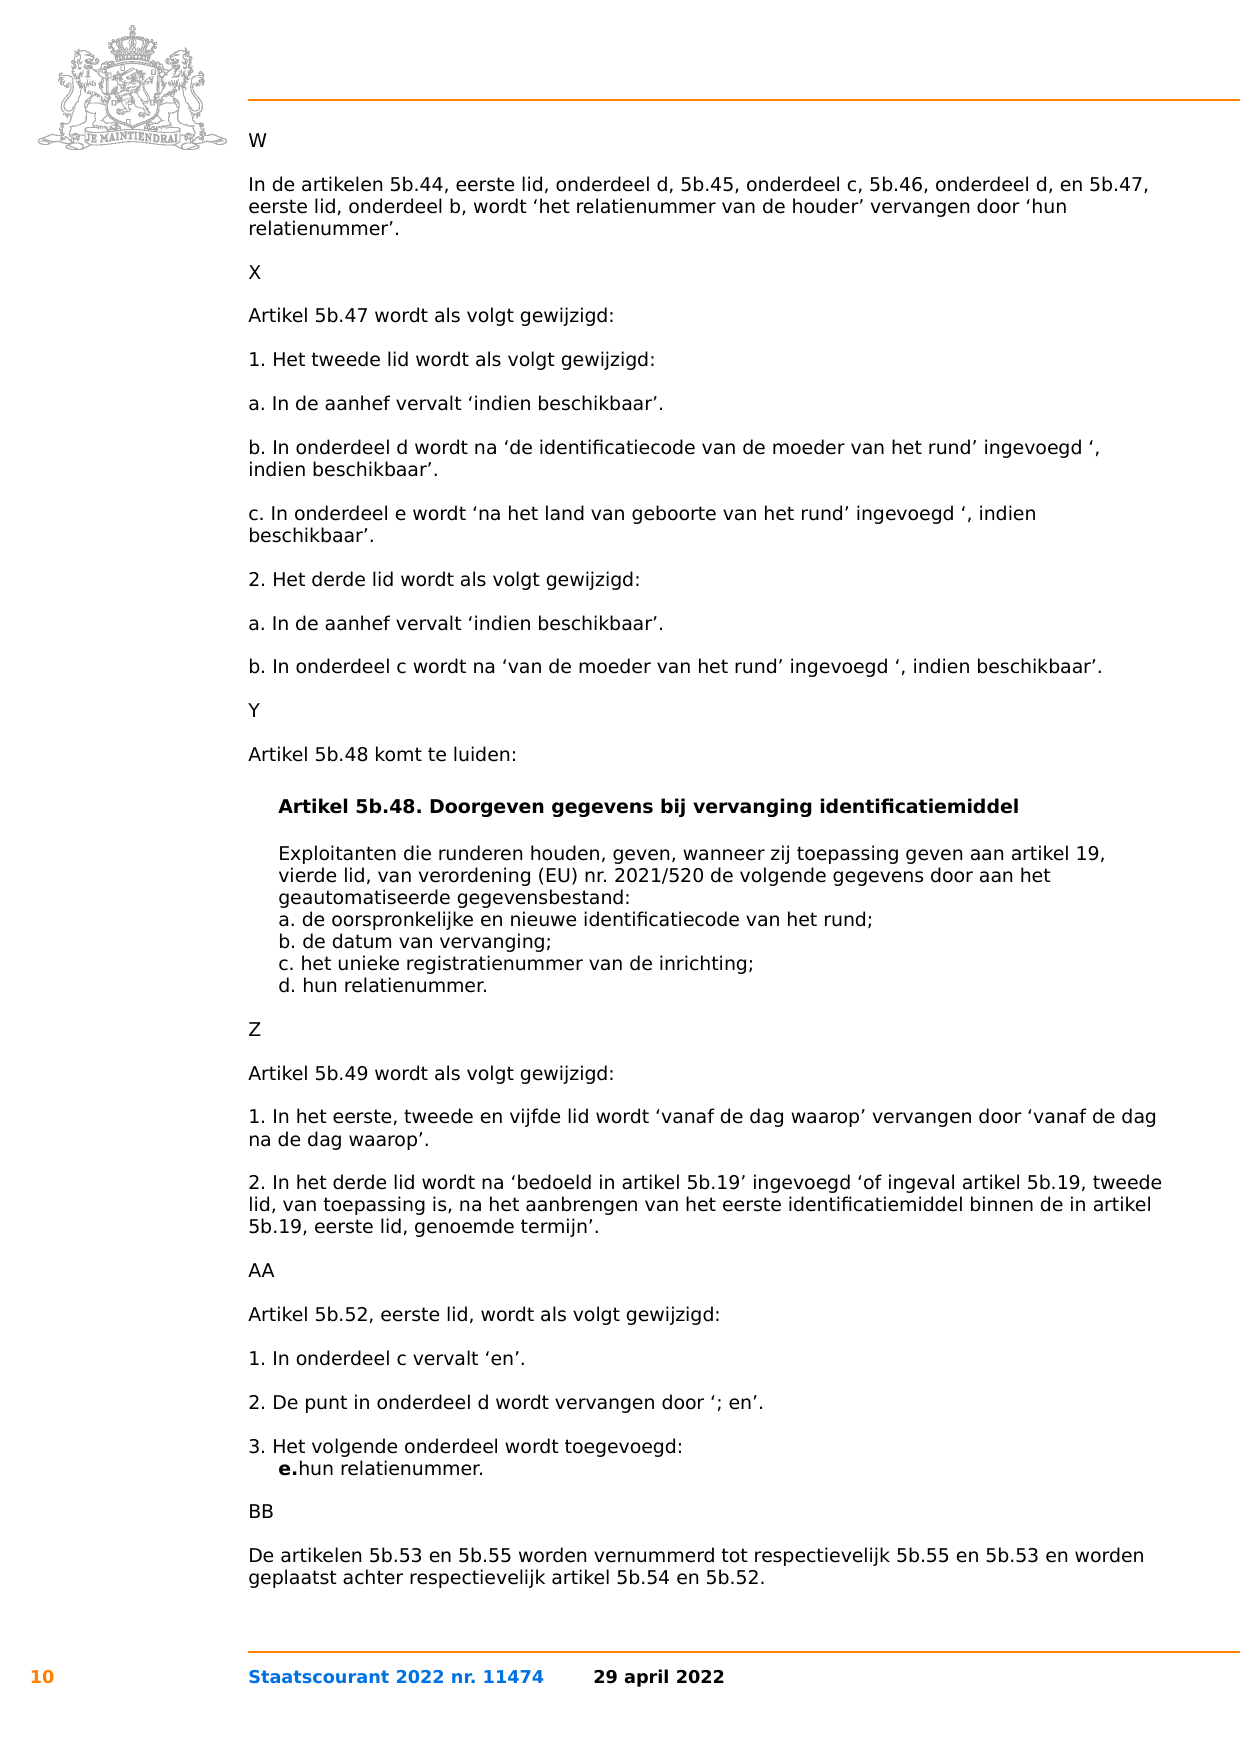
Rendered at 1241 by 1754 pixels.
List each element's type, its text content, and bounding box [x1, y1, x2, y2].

text W [248, 130, 1163, 152]
text b. In onderdeel c wordt na ‘van de moeder van het rund’ ingevoegd ‘, indien beschikbaar’. [248, 656, 1163, 678]
text Z [248, 1019, 1163, 1041]
text 2. In het derde lid wordt na ‘bedoeld in artikel 5b.19’ ingevoegd ‘of ingeval artikel 5b.19, tweede lid, van toepassing is, na het aanbrengen van het eerste identificatiemiddel binnen de in artikel 5b.19, eerste lid, genoemde termijn’. [248, 1172, 1163, 1238]
text 2. De punt in onderdeel d wordt vervangen door ‘; en’. [248, 1392, 1163, 1414]
text X [248, 262, 1163, 283]
text Exploitanten die runderen houden, geven, wanneer zij toepassing geven aan artikel 19, vierde lid, van verordening (EU) nr. 2021/520 de volgende gegevens door aan het geautomatiseerde gegevensbestand: [278, 843, 1163, 909]
text b. In onderdeel d wordt na ‘de identificatiecode van de moeder van het rund’ ingevoegd ‘, indien beschikbaar’. [248, 437, 1163, 481]
text c. In onderdeel e wordt ‘na het land van geboorte van het rund’ ingevoegd ‘, indien beschikbaar’. [248, 503, 1163, 547]
text De artikelen 5b.53 en 5b.55 worden vernummerd tot respectievelijk 5b.55 en 5b.53 en worden geplaatst achter respectievelijk artikel 5b.54 en 5b.52. [248, 1545, 1163, 1589]
text 1. In onderdeel c vervalt ‘en’. [248, 1348, 1163, 1370]
text a. In de aanhef vervalt ‘indien beschikbaar’. [248, 393, 1163, 415]
picture [38, 25, 227, 150]
text Artikel 5b.49 wordt als volgt gewijzigd: [248, 1063, 1163, 1084]
text Artikel 5b.48 komt te luiden: [248, 744, 1163, 766]
text AA [248, 1260, 1163, 1282]
text 1. In het eerste, tweede en vijfde lid wordt ‘vanaf de dag waarop’ vervangen door ‘vanaf de dag na de dag waarop’. [248, 1106, 1163, 1150]
text Y [248, 700, 1163, 722]
text Artikel 5b.47 wordt als volgt gewijzigd: [248, 305, 1163, 327]
text d. hun relatienummer. [278, 975, 1163, 997]
text 1. Het tweede lid wordt als volgt gewijzigd: [248, 349, 1163, 371]
text c. het unieke registratienummer van de inrichting; [278, 953, 1163, 975]
subtitle Artikel 5b.48. Doorgeven gegevens bij vervanging identificatiemiddel [278, 796, 1163, 818]
text In de artikelen 5b.44, eerste lid, onderdeel d, 5b.45, onderdeel c, 5b.46, onderdeel d, en 5b.47, eerste lid, onderdeel b, wordt ‘het relatienummer van de houder’ vervangen door ‘hun relatienummer’. [248, 174, 1163, 240]
text 3. Het volgende onderdeel wordt toegevoegd: [248, 1436, 1163, 1457]
text e.hun relatienummer. [278, 1457, 1163, 1479]
text Artikel 5b.52, eerste lid, wordt als volgt gewijzigd: [248, 1304, 1163, 1326]
text a. de oorspronkelijke en nieuwe identificatiecode van het rund; [278, 909, 1163, 931]
text BB [248, 1501, 1163, 1523]
text a. In de aanhef vervalt ‘indien beschikbaar’. [248, 612, 1163, 634]
text 2. Het derde lid wordt als volgt gewijzigd: [248, 569, 1163, 591]
text b. de datum van vervanging; [278, 931, 1163, 953]
